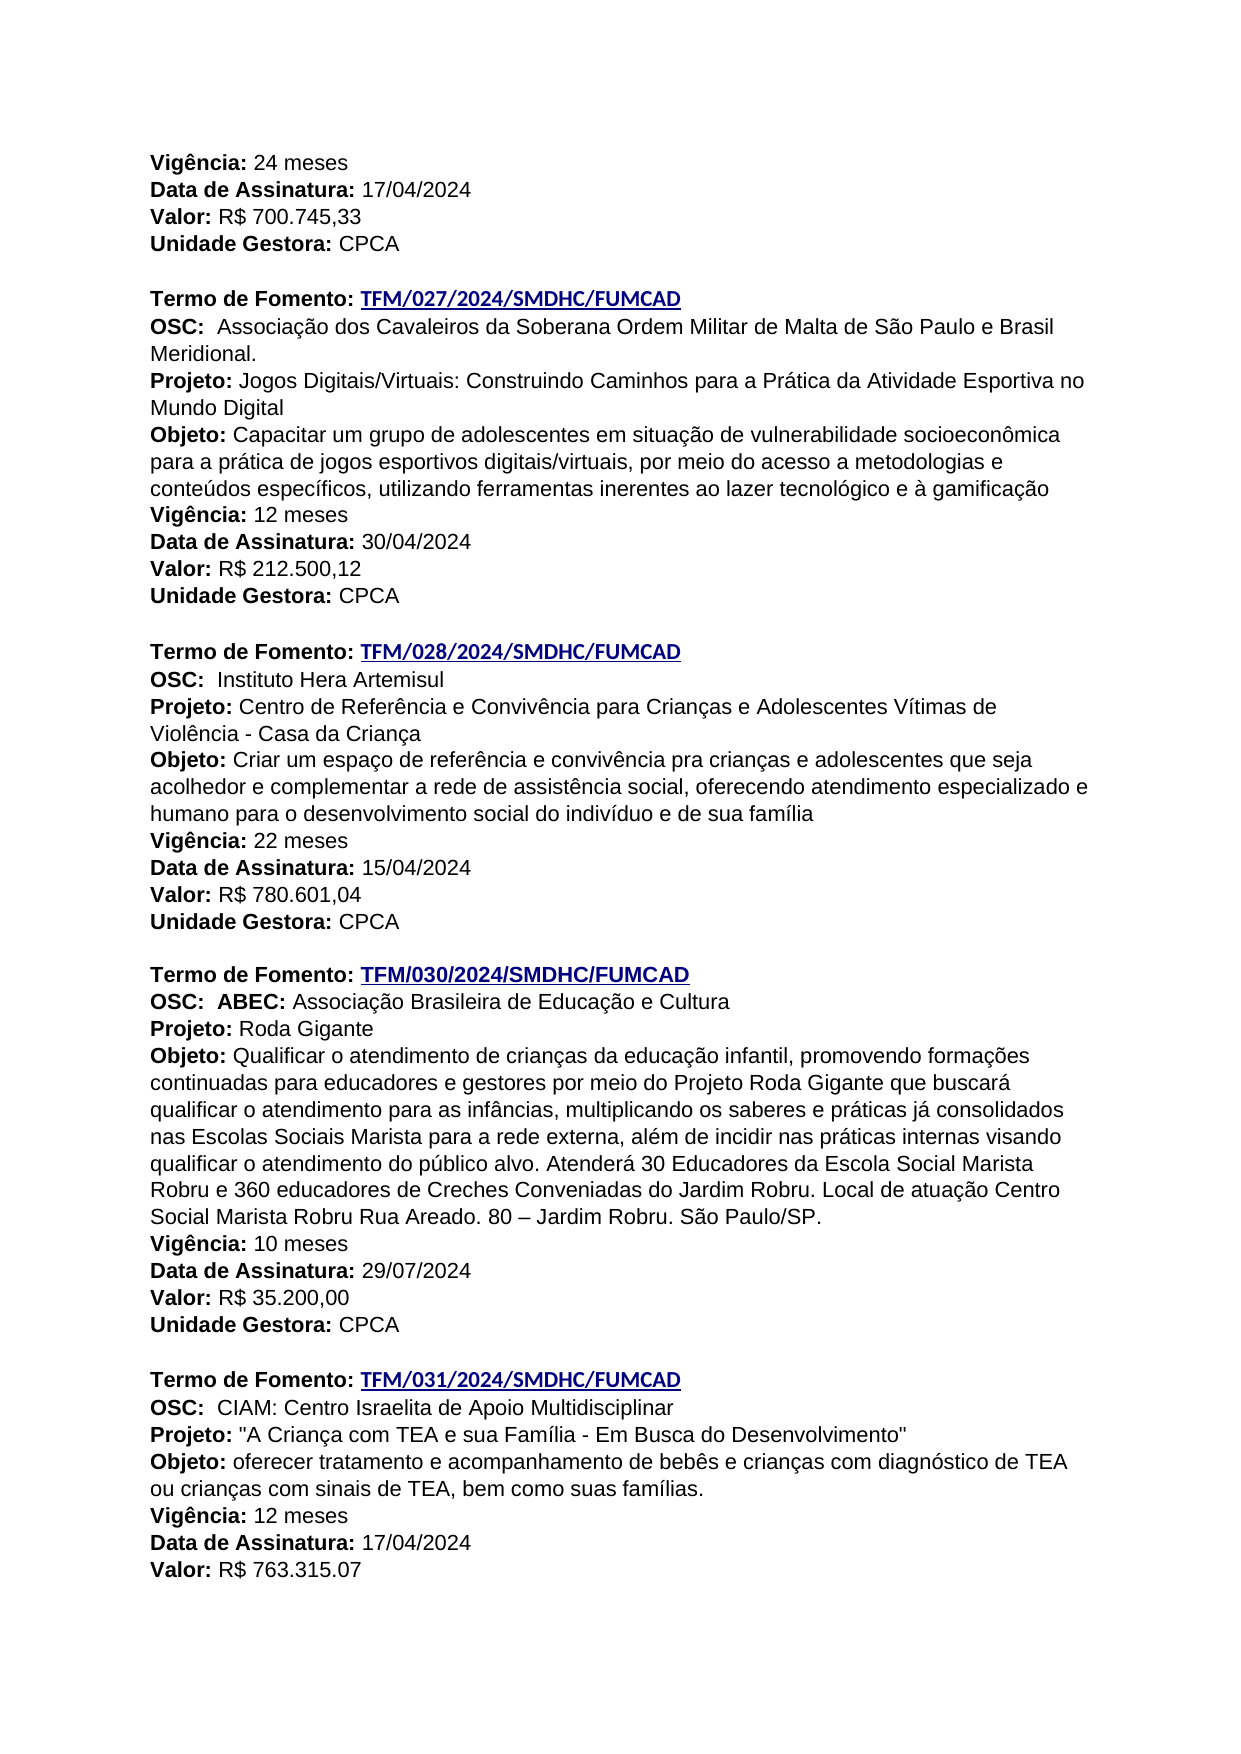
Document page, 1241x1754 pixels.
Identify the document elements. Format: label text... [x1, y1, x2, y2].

text Valor: R$ 700.745,33 [150, 204, 1090, 229]
text Unidade Gestora: CPCA [150, 908, 1090, 934]
text Objeto: Capacitar um grupo de adolescentes em situação de vulnerabilidade socioeconômica para a prática de jogos esportivos digitais/virtuais, por meio do acesso a metodologias e conteúdos específicos, utilizando ferramentas inerentes ao lazer tecnológico e à gamificação [150, 422, 1090, 501]
text Vigência: 24 meses [150, 150, 1090, 175]
text Objeto: Criar um espaço de referência e convivência pra crianças e adolescentes que seja acolhedor e complementar a rede de assistência social, oferecendo atendimento especializado e humano para o desenvolvimento social do indivíduo e de sua família [150, 747, 1090, 826]
text Termo de Fomento: TFM/030/2024/SMDHC/FUMCAD [150, 962, 1090, 987]
text Unidade Gestora: CPCA [150, 231, 1090, 256]
text OSC: CIAM: Centro Israelita de Apoio Multidisciplinar [150, 1395, 1090, 1421]
text Data de Assinatura: 15/04/2024 [150, 855, 1090, 880]
text Projeto: Roda Gigante [150, 1016, 1090, 1041]
text Projeto: Centro de Referência e Convivência para Crianças e Adolescentes Vítimas de Violência - Casa da Criança [150, 693, 1090, 746]
text Unidade Gestora: CPCA [150, 1312, 1090, 1337]
text Vigência: 22 meses [150, 828, 1090, 853]
text Valor: R$ 763.315.07 [150, 1557, 1090, 1582]
text Objeto: Qualificar o atendimento de crianças da educação infantil, promovendo formações continuadas para educadores e gestores por meio do Projeto Roda Gigante que buscará qualificar o atendimento para as infâncias, multiplicando os saberes e práticas já consolidados nas Escolas Sociais Marista para a rede externa, além de incidir nas práticas internas visando qualificar o atendimento do público alvo. Atenderá 30 Educadores da Escola Social Marista Robru e 360 educadores de Creches Conveniadas do Jardim Robru. Local de atuação Centro Social Marista Robru Rua Areado. 80 – Jardim Robru. São Paulo/SP. [150, 1043, 1090, 1229]
text Objeto: oferecer tratamento e acompanhamento de bebês e crianças com diagnóstico de TEA ou crianças com sinais de TEA, bem como suas famílias. [150, 1449, 1090, 1501]
text OSC: Instituto Hera Artemisul [150, 667, 1090, 692]
text Vigência: 10 meses [150, 1231, 1090, 1256]
text Projeto: Jogos Digitais/Virtuais: Construindo Caminhos para a Prática da Atividade Esportiva no Mundo Digital [150, 368, 1090, 420]
text Projeto: "A Criança com TEA e sua Família - Em Busca do Desenvolvimento" [150, 1422, 1090, 1447]
text Data de Assinatura: 29/07/2024 [150, 1258, 1090, 1283]
text Vigência: 12 meses [150, 1503, 1090, 1528]
text Valor: R$ 35.200,00 [150, 1285, 1090, 1310]
text Termo de Fomento: TFM/027/2024/SMDHC/FUMCAD [150, 284, 1090, 312]
text Valor: R$ 212.500,12 [150, 556, 1090, 581]
text Termo de Fomento: TFM/028/2024/SMDHC/FUMCAD [150, 637, 1090, 665]
text Unidade Gestora: CPCA [150, 583, 1090, 608]
text OSC: Associação dos Cavaleiros da Soberana Ordem Militar de Malta de São Paulo e Brasil Meridional. [150, 314, 1090, 366]
text Valor: R$ 780.601,04 [150, 882, 1090, 907]
text Termo de Fomento: TFM/031/2024/SMDHC/FUMCAD [150, 1365, 1090, 1393]
text Data de Assinatura: 17/04/2024 [150, 1530, 1090, 1555]
text OSC: ABEC: Associação Brasileira de Educação e Cultura [150, 989, 1090, 1014]
text Data de Assinatura: 30/04/2024 [150, 529, 1090, 554]
text Vigência: 12 meses [150, 502, 1090, 528]
text Data de Assinatura: 17/04/2024 [150, 177, 1090, 202]
